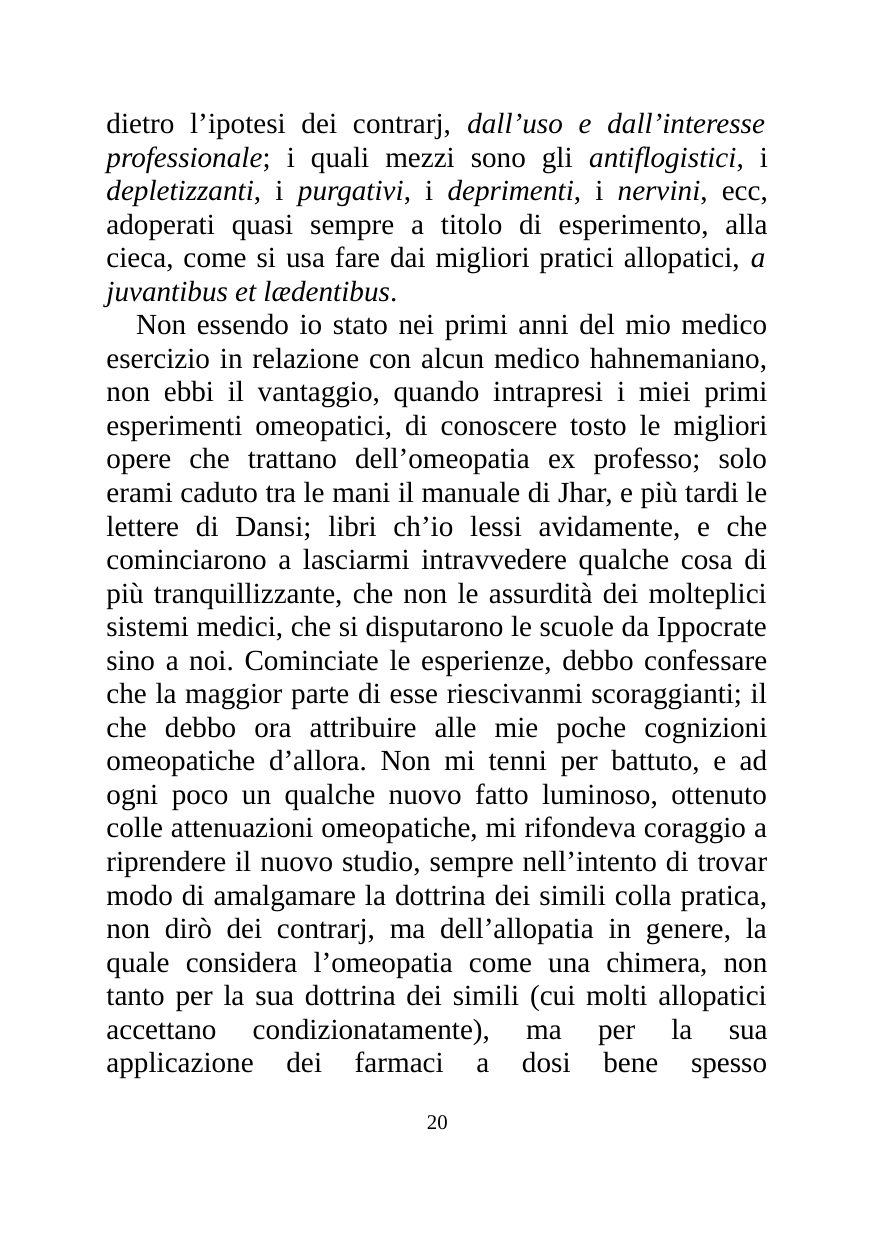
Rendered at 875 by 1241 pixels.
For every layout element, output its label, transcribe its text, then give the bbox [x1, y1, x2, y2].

text Non essendo io stato nei primi anni del mio medico esercizio in relazione con alcun medico hahnemaniano, non ebbi il vantaggio, quando intrapresi i miei primi esperimenti omeopatici, di conoscere tosto le migliori opere che trattano dell’omeopatia ex professo; solo erami caduto tra le mani il manuale di Jhar, e più tardi le lettere di Dansi; libri ch’io lessi avidamente, e che cominciarono a lasciarmi intravvedere qualche cosa di più tranquillizzante, che non le assurdità dei molteplici sistemi medici, che si disputarono le scuole da Ippocrate sino a noi. Cominciate le esperienze, debbo confessare che la maggior parte di esse riescivanmi scoraggianti; il che debbo ora attribuire alle mie poche cognizioni omeopatiche d’allora. Non mi tenni per battuto, e ad ogni poco un qualche nuovo fatto luminoso, ottenuto colle attenuazioni omeopatiche, mi rifondeva coraggio a riprendere il nuovo studio, sempre nell’intento di trovar modo di amalgamare la dottrina dei simili colla pratica, non dirò dei contrarj, ma dell’allopatia in genere, la quale considera l’omeopatia come una chimera, non tanto per la sua dottrina dei simili (cui molti allopatici accettano condizionatamente), ma per la sua applicazione dei farmaci a dosi bene spesso [106, 307, 768, 1079]
text dietro l’ipotesi dei contrarj, dall’uso e dall’interesse professionale; i quali mezzi sono gli antiflogistici, i depletizzanti, i purgativi, i deprimenti, i nervini, ecc, adoperati quasi sempre a titolo di esperimento, alla cieca, come si usa fare dai migliori pratici allopatici, a juvantibus et lædentibus. [106, 106, 768, 307]
